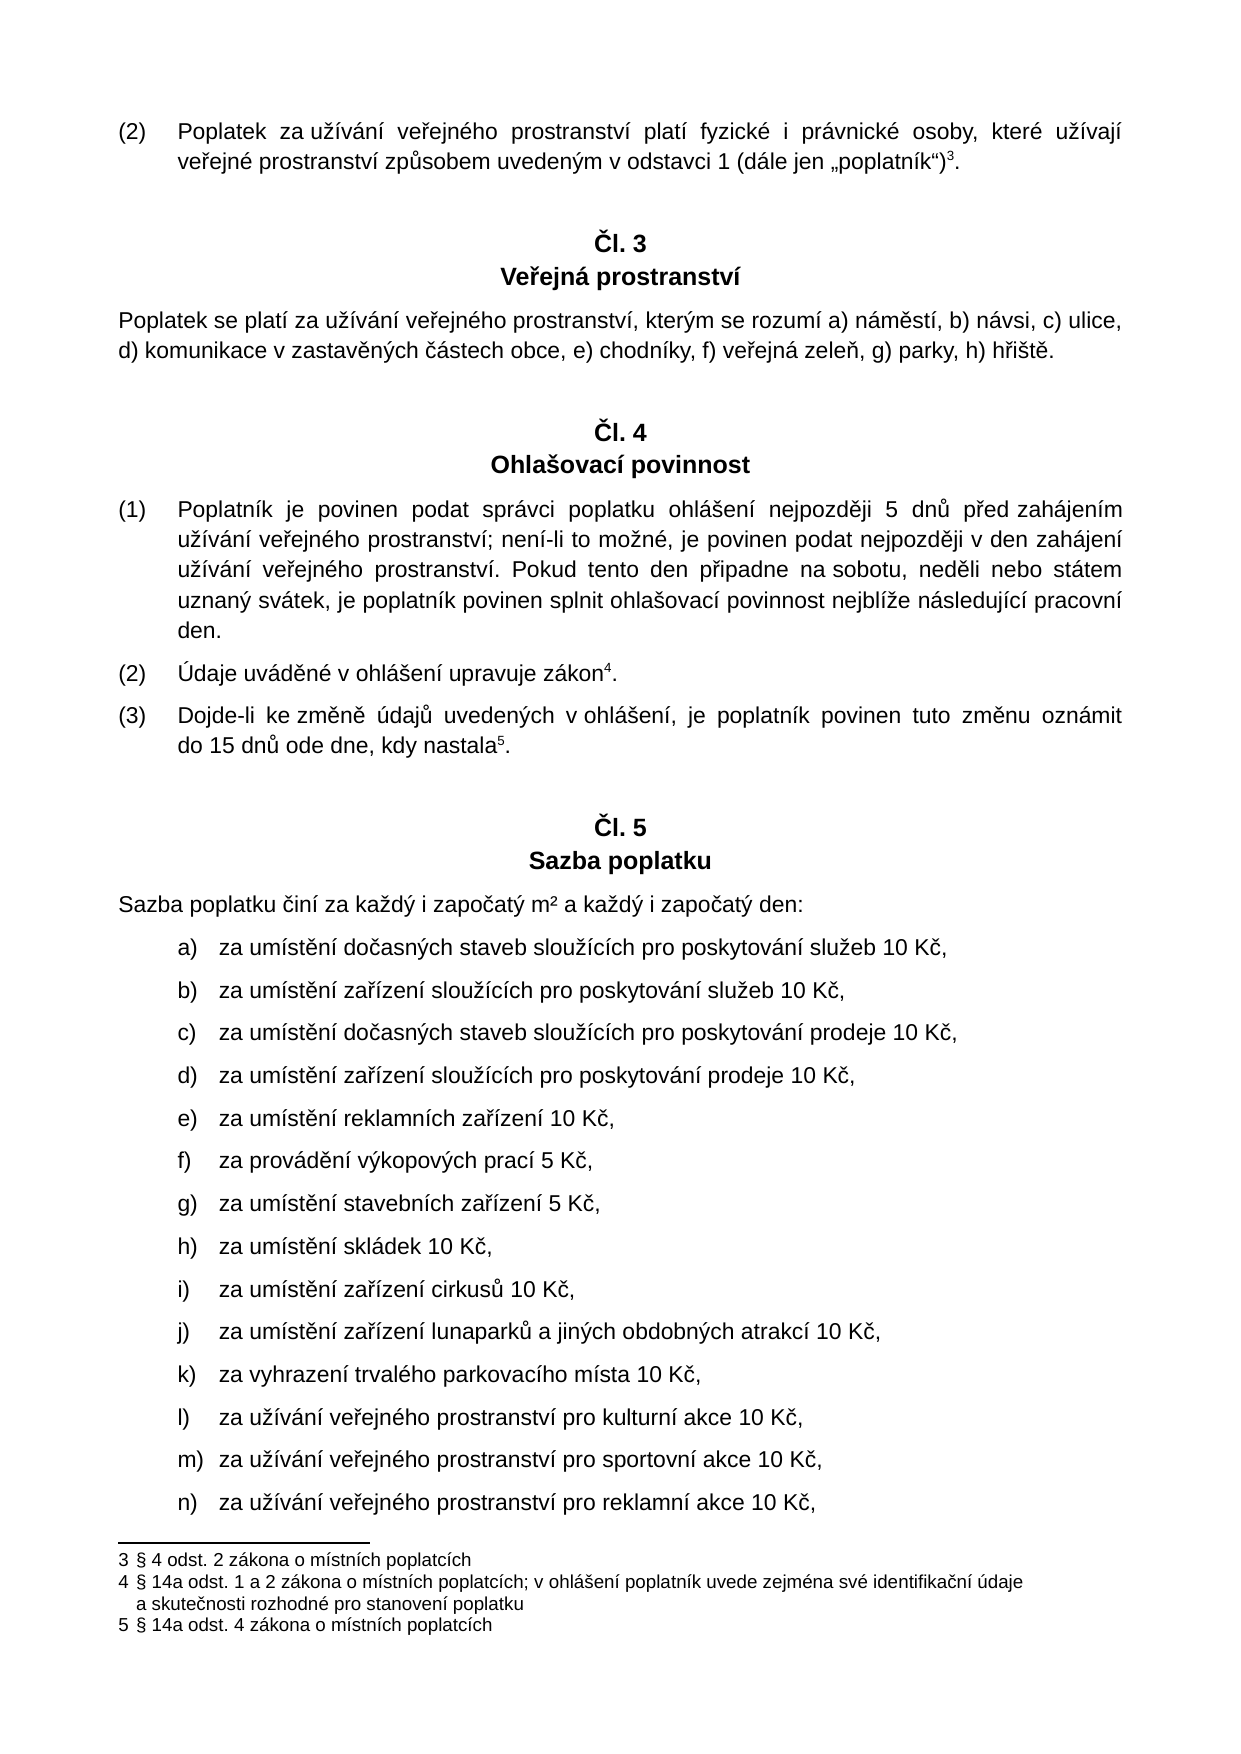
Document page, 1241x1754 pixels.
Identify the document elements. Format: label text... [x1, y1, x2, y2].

list za provádění výkopových prací 5 Kč, [177, 1147, 1122, 1174]
list za užívání veřejného prostranství pro reklamní akce 10 Kč, [177, 1489, 1122, 1516]
list Poplatník je povinen podat správci poplatku ohlášení nejpozději 5 dnů před zahájením užívání veřejného prostranství; není-li to možné, je povinen podat nejpozději v den zahájení užívání veřejného prostranství. Pokud tento den připadne na sobotu, neděli nebo státem uznaný svátek, je poplatník povinen splnit ohlašovací povinnost nejblíže následující pracovní den. [118, 496, 1122, 643]
list za užívání veřejného prostranství pro sportovní akce 10 Kč, [177, 1446, 1122, 1473]
list § 4 odst. 2 zákona o místních poplatcích [118, 1549, 1122, 1571]
list § 14a odst. 1 a 2 zákona o místních poplatcích; v ohlášení poplatník uvede zejména své identifikační údaje a skutečnosti rozhodné pro stanovení poplatku [118, 1571, 1122, 1614]
list za umístění zařízení cirkusů 10 Kč, [177, 1276, 1122, 1302]
list § 14a odst. 4 zákona o místních poplatcích [118, 1614, 1122, 1635]
list za umístění zařízení sloužících pro poskytování služeb 10 Kč, [177, 977, 1122, 1003]
text Poplatek se platí za užívání veřejného prostranství, kterým se rozumí a) náměstí, b) návsi, c) ulice, d) komunikace v zastavěných částech obce, e) chodníky, f) veřejná zeleň, g) parky, h) hřiště. [118, 307, 1122, 364]
list za umístění zařízení lunaparků a jiných obdobných atrakcí 10 Kč, [177, 1318, 1122, 1345]
list za umístění reklamních zařízení 10 Kč, [177, 1105, 1122, 1131]
subtitle Čl. 5 Sazba poplatku [118, 813, 1122, 874]
list Dojde-li ke změně údajů uvedených v ohlášení, je poplatník povinen tuto změnu oznámit do 15 dnů ode dne, kdy nastala. [118, 702, 1122, 759]
list za umístění dočasných staveb sloužících pro poskytování prodeje 10 Kč, [177, 1019, 1122, 1046]
list za umístění dočasných staveb sloužících pro poskytování služeb 10 Kč, [177, 934, 1122, 960]
list Poplatek za užívání veřejného prostranství platí fyzické i právnické osoby, které užívají veřejné prostranství způsobem uvedeným v odstavci 1 (dále jen „poplatník“). [118, 118, 1122, 175]
list za umístění stavebních zařízení 5 Kč, [177, 1190, 1122, 1217]
subtitle Čl. 3 Veřejná prostranství [118, 228, 1122, 290]
subtitle Čl. 4 Ohlašovací povinnost [118, 417, 1122, 479]
list za umístění zařízení sloužících pro poskytování prodeje 10 Kč, [177, 1062, 1122, 1088]
list za užívání veřejného prostranství pro kulturní akce 10 Kč, [177, 1404, 1122, 1430]
list za vyhrazení trvalého parkovacího místa 10 Kč, [177, 1361, 1122, 1387]
list za umístění skládek 10 Kč, [177, 1233, 1122, 1259]
text Sazba poplatku činí za každý i započatý m² a každý i započatý den: [118, 891, 1122, 918]
list Údaje uváděné v ohlášení upravuje zákon. [118, 659, 1122, 686]
